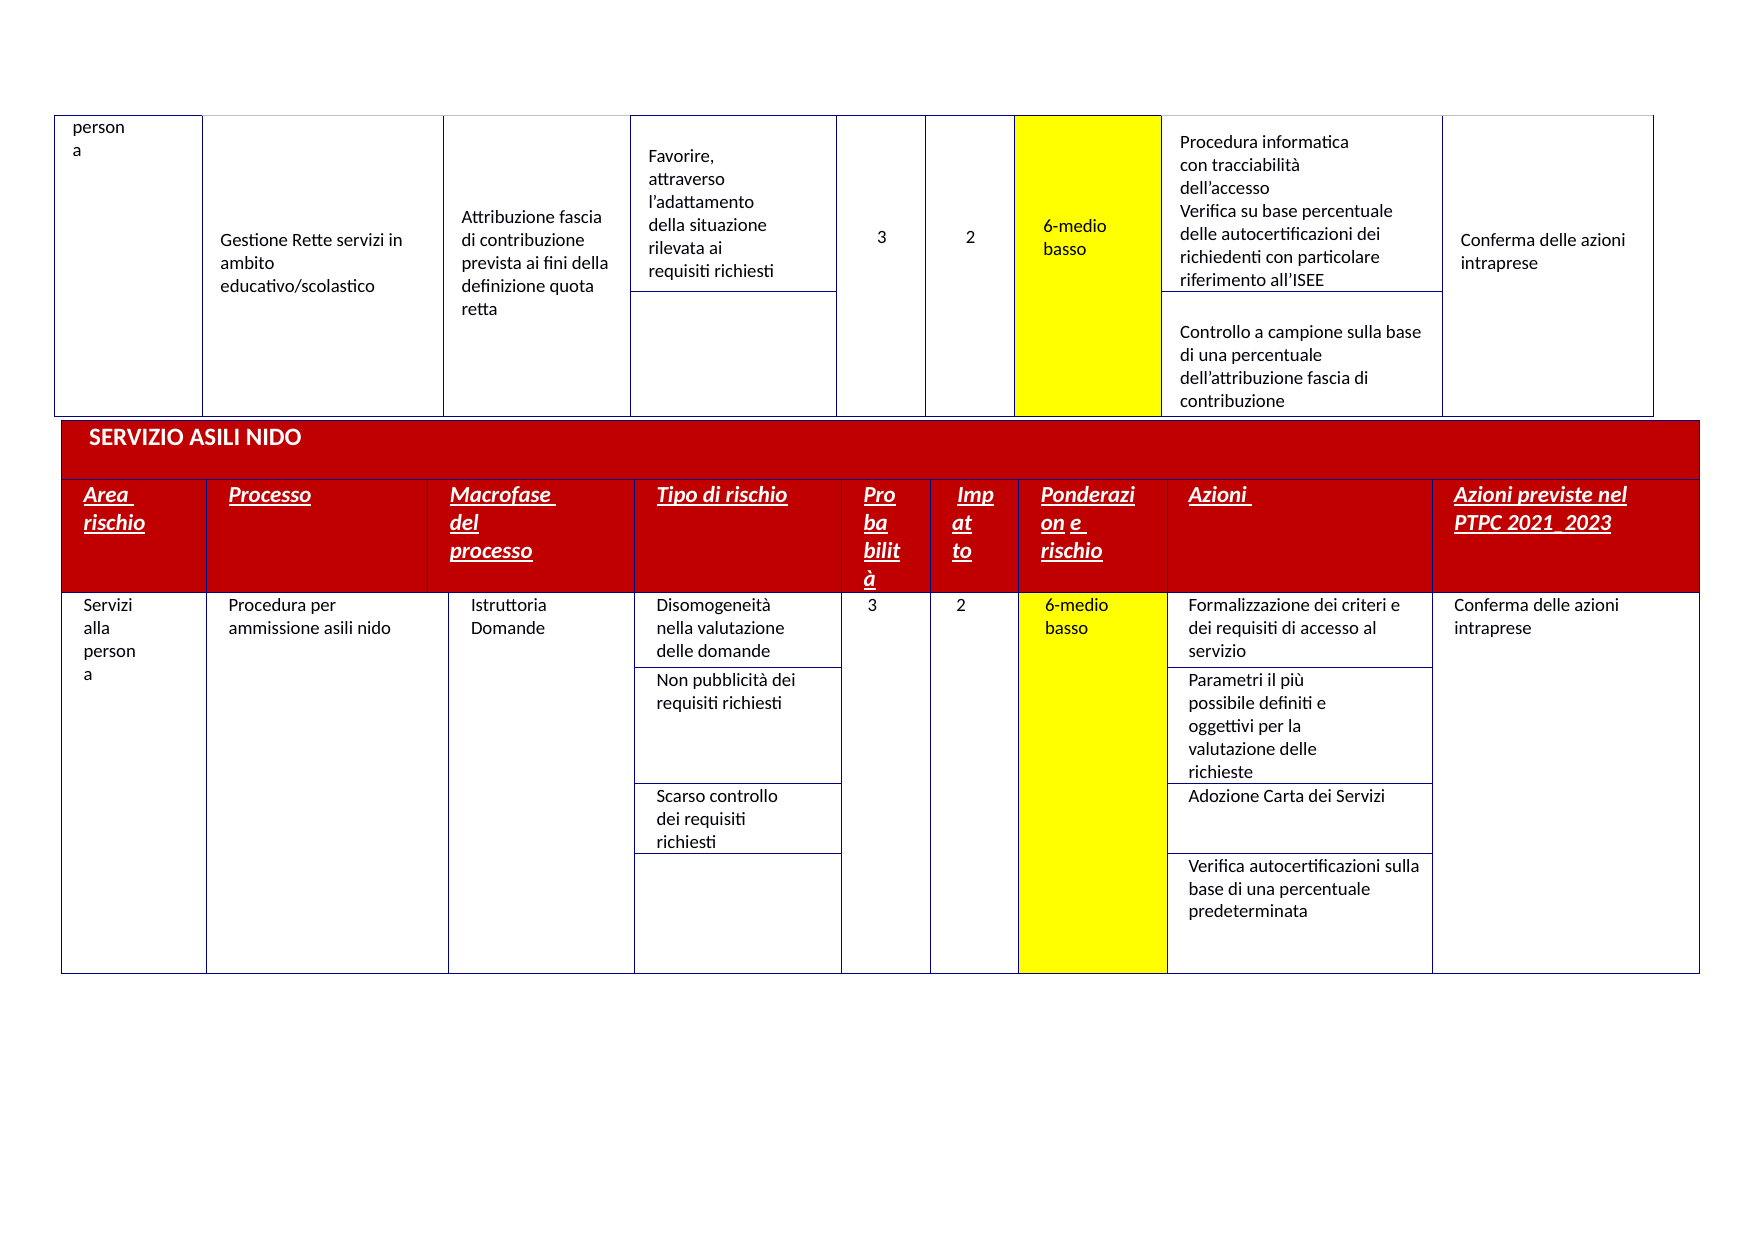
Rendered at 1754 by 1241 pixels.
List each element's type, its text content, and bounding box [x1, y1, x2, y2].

table_cell Adozione Carta dei Servizi [1168, 784, 1432, 853]
table_cell 2 [926, 116, 1014, 416]
table_cell 2 [931, 593, 1018, 973]
table_cell Controllo a campione sulla base di una percentuale dell’attribuzione fascia di contribuzione [1162, 292, 1442, 416]
table_cell Parametri il più possibile definiti e oggettivi per la valutazione delle richieste [1168, 668, 1432, 783]
table_cell 6-medio basso [1015, 116, 1161, 416]
table_cell Ponderazion e rischio [1019, 480, 1167, 592]
table_cell Procedura informatica con tracciabilità dell’accesso Verifica su base percentuale delle autocertificazioni dei richiedenti con particolare riferimento all’ISEE [1162, 116, 1442, 291]
table_cell Istruttoria Domande [449, 593, 634, 973]
table_cell Azioni previste nel PTPC 2021_2023 [1433, 480, 1699, 592]
table_cell Verifica autocertificazioni sulla base di una percentuale predeterminata [1168, 854, 1432, 973]
table_header SERVIZIO ASILI NIDO [62, 421, 1699, 479]
table_cell persona [55, 116, 202, 416]
table_cell Disomogeneità nella valutazione delle domande [635, 593, 841, 667]
table_cell 6-medio basso [1019, 593, 1167, 973]
table_cell Tipo di rischio [635, 480, 841, 592]
table_cell Gestione Rette servizi in ambito educativo/scolastico [203, 116, 443, 416]
table_cell Attribuzione fascia di contribuzione prevista ai fini della definizione quota retta [444, 116, 630, 416]
table_cell Conferma delle azioni intraprese [1433, 593, 1699, 973]
table_cell Scarso controllo dei requisiti richiesti [635, 784, 841, 853]
table_cell Non pubblicità dei requisiti richiesti [635, 668, 841, 783]
table_cell Macrofase del processo [428, 480, 634, 592]
table_cell 3 [837, 116, 925, 416]
table_cell Processo [207, 480, 427, 592]
table_cell Azioni [1168, 480, 1432, 592]
table_cell Proba bilità [842, 480, 930, 592]
table_cell Conferma delle azioni intraprese [1443, 116, 1653, 416]
table_cell [635, 854, 841, 973]
table_cell Procedura per ammissione asili nido [207, 593, 448, 973]
table_cell Servizi alla persona [62, 593, 206, 973]
table_cell Favorire, attraverso l’adattamento della situazione rilevata ai requisiti richiesti [631, 116, 836, 291]
table_cell 3 [842, 593, 930, 973]
table_cell [631, 292, 836, 416]
table_cell Area rischio [62, 480, 206, 592]
table_cell Formalizzazione dei criteri e dei requisiti di accesso al servizio [1168, 593, 1432, 667]
table_cell Impat to [931, 480, 1018, 592]
